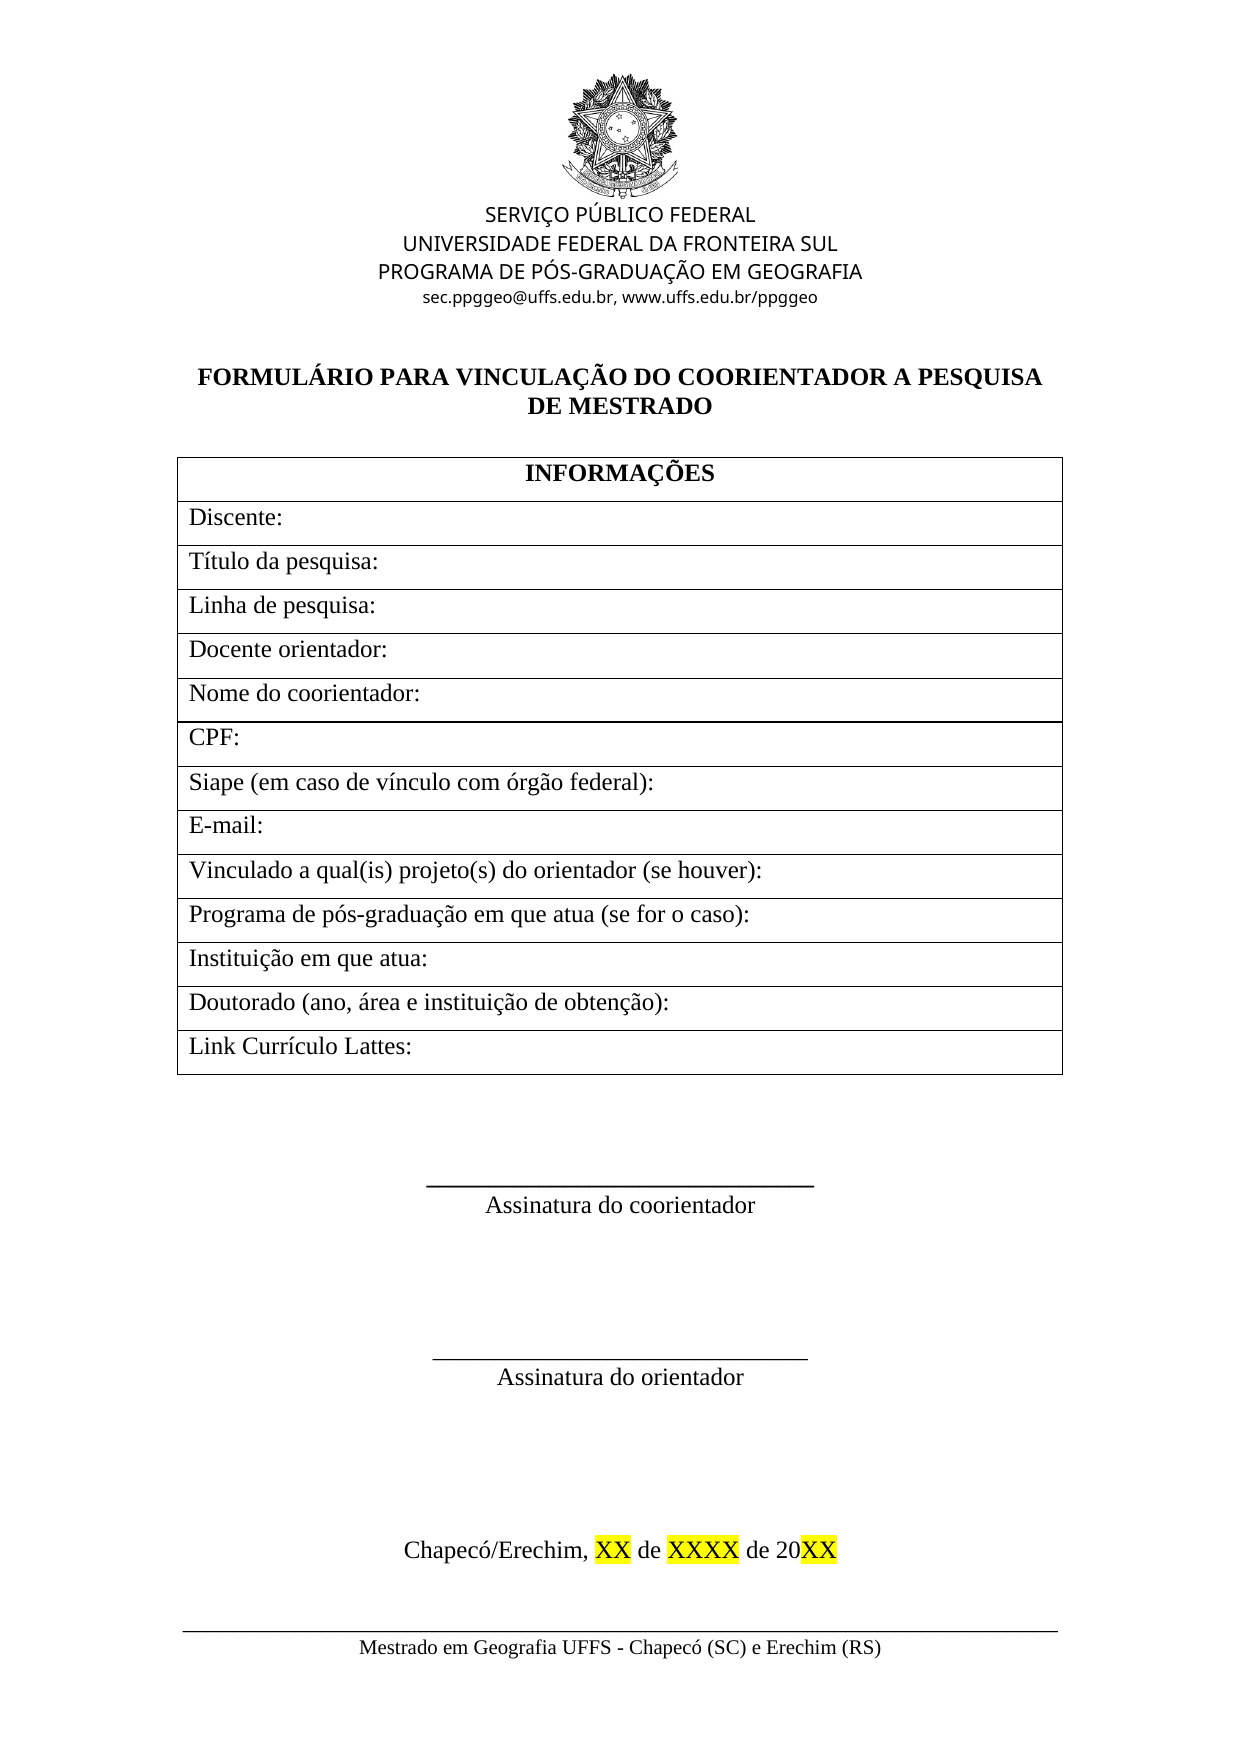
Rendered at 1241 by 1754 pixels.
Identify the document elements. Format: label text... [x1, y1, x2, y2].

table_cell CPF: [178, 723, 1062, 766]
list Assinatura do orientador [177, 1362, 1063, 1391]
table_cell Docente orientador: [178, 634, 1062, 677]
table_cell Doutorado (ano, área e instituição de obtenção): [178, 987, 1062, 1030]
list _______________________________ [177, 1161, 1063, 1190]
table_cell Programa de pós-graduação em que atua (se for o caso): [178, 899, 1062, 942]
table_cell Link Currículo Lattes: [178, 1031, 1062, 1074]
table_cell Discente: [178, 502, 1062, 545]
text Chapecó/Erechim, XX de XXXX de 20XX [177, 1535, 1063, 1564]
list ______________________________ [177, 1334, 1063, 1362]
table_cell Vinculado a qual(is) projeto(s) do orientador (se houver): [178, 855, 1062, 898]
table_cell Siape (em caso de vínculo com órgão federal): [178, 767, 1062, 809]
text FORMULÁRIO PARA VINCULAÇÃO DO COORIENTADOR A PESQUISA DE MESTRADO [177, 362, 1063, 419]
table_cell Nome do coorientador: [178, 679, 1062, 721]
table_cell E-mail: [178, 811, 1062, 854]
table_cell Instituição em que atua: [178, 943, 1062, 986]
list Assinatura do coorientador [177, 1190, 1063, 1219]
table_cell Linha de pesquisa: [178, 590, 1062, 633]
table_cell Título da pesquisa: [178, 546, 1062, 589]
table_header INFORMAÇÕES [178, 458, 1062, 501]
